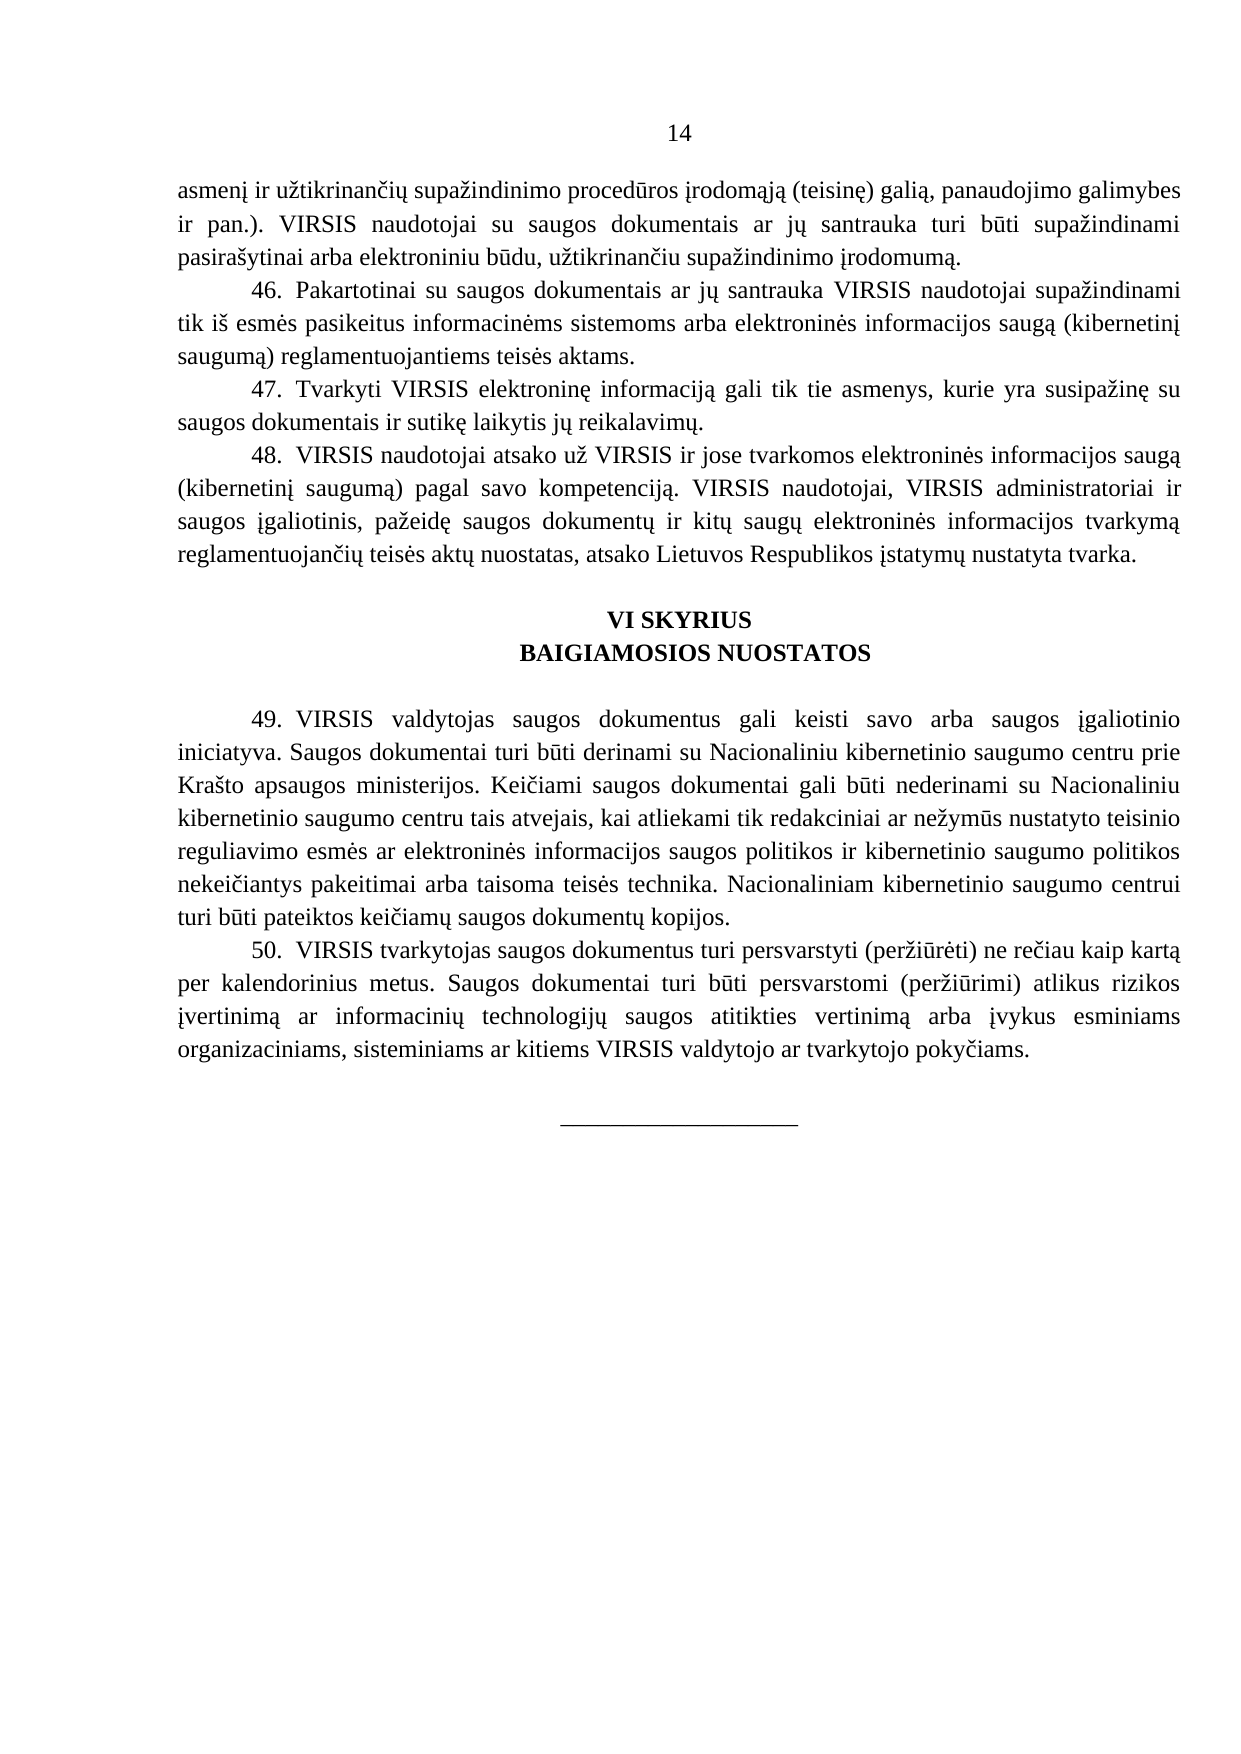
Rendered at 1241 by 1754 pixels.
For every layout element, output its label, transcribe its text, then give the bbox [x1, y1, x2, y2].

text BAIGIAMOSIOS NUOSTATOS [177, 638, 1181, 667]
text 46. Pakartotinai su saugos dokumentais ar jų santrauka VIRSIS naudotojai supažindinami tik iš esmės pasikeitus informacinėms sistemoms arba elektroninės informacijos saugą (kibernetinį saugumą) reglamentuojantiems teisės aktams. [177, 275, 1181, 369]
text 47. Tvarkyti VIRSIS elektroninę informaciją gali tik tie asmenys, kurie yra susipažinę su saugos dokumentais ir sutikę laikytis jų reikalavimų. [177, 374, 1181, 436]
text 48. VIRSIS naudotojai atsako už VIRSIS ir jose tvarkomos elektroninės informacijos saugą (kibernetinį saugumą) pagal savo kompetenciją. VIRSIS naudotojai, VIRSIS administratoriai ir saugos įgaliotinis, pažeidę saugos dokumentų ir kitų saugų elektroninės informacijos tvarkymą reglamentuojančių teisės aktų nuostatas, atsako Lietuvos Respublikos įstatymų nustatyta tvarka. [177, 440, 1181, 568]
text 49. VIRSIS valdytojas saugos dokumentus gali keisti savo arba saugos įgaliotinio iniciatyva. Saugos dokumentai turi būti derinami su Nacionaliniu kibernetinio saugumo centru prie Krašto apsaugos ministerijos. Keičiami saugos dokumentai gali būti nederinami su Nacionaliniu kibernetinio saugumo centru tais atvejais, kai atliekami tik redakciniai ar nežymūs nustatyto teisinio reguliavimo esmės ar elektroninės informacijos saugos politikos ir kibernetinio saugumo politikos nekeičiantys pakeitimai arba taisoma teisės technika. Nacionaliniam kibernetinio saugumo centrui turi būti pateiktos keičiamų saugos dokumentų kopijos. [177, 704, 1181, 931]
text 50. VIRSIS tvarkytojas saugos dokumentus turi persvarstyti (peržiūrėti) ne rečiau kaip kartą per kalendorinius metus. Saugos dokumentai turi būti persvarstomi (peržiūrimi) atlikus rizikos įvertinimą ar informacinių technologijų saugos atitikties vertinimą arba įvykus esminiams organizaciniams, sisteminiams ar kitiems VIRSIS valdytojo ar tvarkytojo pokyčiams. [177, 935, 1181, 1063]
text VI SKYRIUS [177, 605, 1181, 634]
text ___________________ [177, 1100, 1181, 1129]
text asmenį ir užtikrinančių supažindinimo procedūros įrodomąją (teisinę) galią, panaudojimo galimybes ir pan.). VIRSIS naudotojai su saugos dokumentais ar jų santrauka turi būti supažindinami pasirašytinai arba elektroniniu būdu, užtikrinančiu supažindinimo įrodomumą. [177, 176, 1181, 270]
